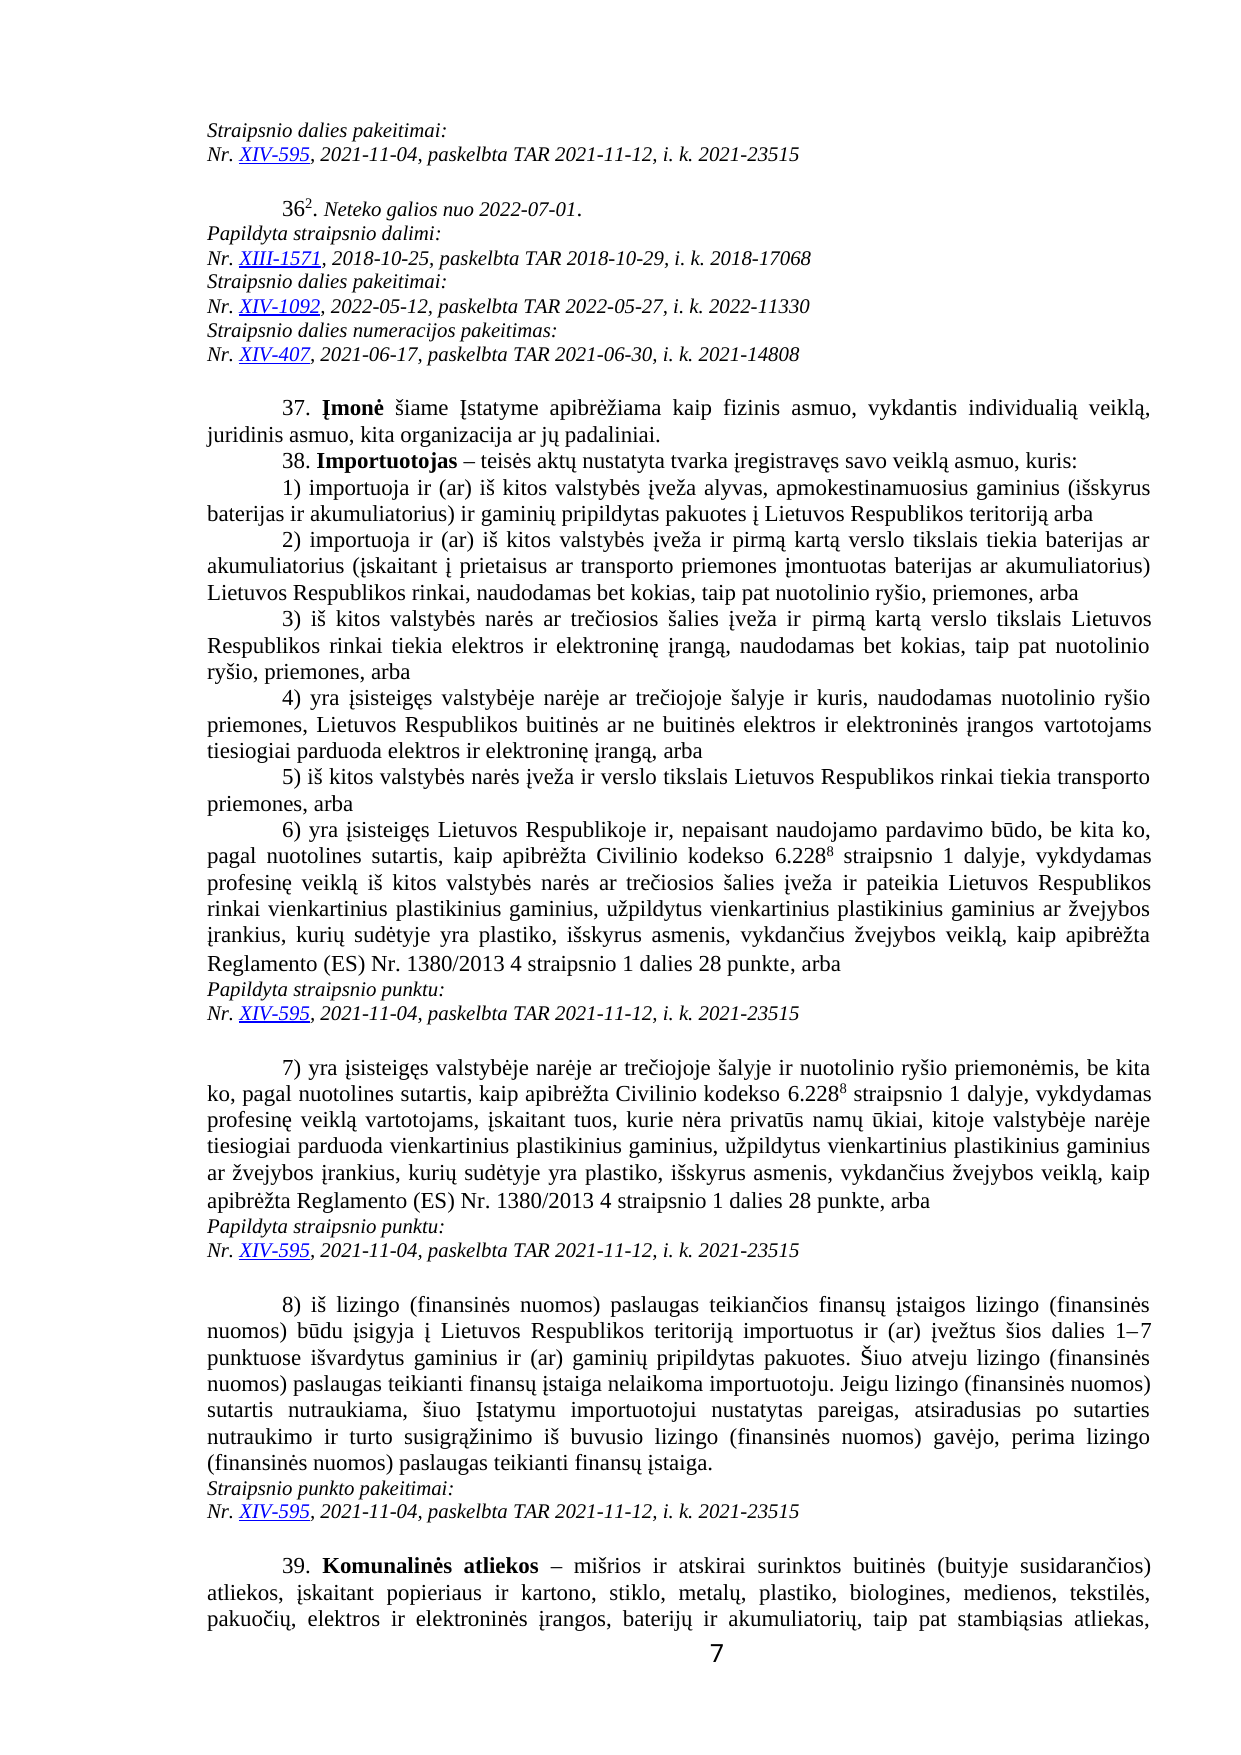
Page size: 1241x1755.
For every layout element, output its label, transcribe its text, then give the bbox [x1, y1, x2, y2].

text Nr. XIV-595, 2021-11-04, paskelbta TAR 2021-11-12, i. k. 2021-23515 [207, 1238, 1152, 1262]
text Papildyta straipsnio punktu: [207, 977, 1152, 1001]
text Nr. XIII-1571, 2018-10-25, paskelbta TAR 2018-10-29, i. k. 2018-17068 [207, 245, 1152, 269]
text Papildyta straipsnio dalimi: [207, 221, 1152, 245]
text 3) iš kitos valstybės narės ar trečiosios šalies įveža ir pirmą kartą verslo tikslais Lietuvos Respublikos rinkai tiekia elektros ir elektroninę įrangą, naudodamas bet kokias, taip pat nuotolinio ryšio, priemones, arba [207, 605, 1152, 684]
text 37. Įmonė šiame Įstatyme apibrėžiama kaip fizinis asmuo, vykdantis individualią veiklą, juridinis asmuo, kita organizacija ar jų padaliniai. [207, 394, 1152, 447]
text Straipsnio dalies pakeitimai: [207, 118, 1152, 142]
text 39. Komunalinės atliekos – mišrios ir atskirai surinktos buitinės (buityje susidarančios) atliekos, įskaitant popieriaus ir kartono, stiklo, metalų, plastiko, biologines, medienos, tekstilės, pakuočių, elektros ir elektroninės įrangos, baterijų ir akumuliatorių, taip pat stambiąsias atliekas, [207, 1552, 1152, 1631]
text Nr. XIV-595, 2021-11-04, paskelbta TAR 2021-11-12, i. k. 2021-23515 [207, 1499, 1152, 1523]
text Nr. XIV-595, 2021-11-04, paskelbta TAR 2021-11-12, i. k. 2021-23515 [207, 1001, 1152, 1025]
text Straipsnio dalies numeracijos pakeitimas: [207, 318, 1152, 342]
text 5) iš kitos valstybės narės įveža ir verslo tikslais Lietuvos Respublikos rinkai tiekia transporto priemones, arba [207, 763, 1152, 816]
text 7) yra įsisteigęs valstybėje narėje ar trečiojoje šalyje ir nuotolinio ryšio priemonėmis, be kita ko, pagal nuotolines sutartis, kaip apibrėžta Civilinio kodekso 6.2288 straipsnio 1 dalyje, vykdydamas profesinę veiklą vartotojams, įskaitant tuos, kurie nėra privatūs namų ūkiai, kitoje valstybėje narėje tiesiogiai parduoda vienkartinius plastikinius gaminius, užpildytus vienkartinius plastikinius gaminius ar žvejybos įrankius, kurių sudėtyje yra plastiko, išskyrus asmenis, vykdančius žvejybos veiklą, kaip apibrėžta Reglamento (ES) Nr. 1380/2013 4 straipsnio 1 dalies 28 punkte, arba [207, 1053, 1152, 1214]
text 2) importuoja ir (ar) iš kitos valstybės įveža ir pirmą kartą verslo tikslais tiekia baterijas ar akumuliatorius (įskaitant į prietaisus ar transporto priemones įmontuotas baterijas ar akumuliatorius) Lietuvos Respublikos rinkai, naudodamas bet kokias, taip pat nuotolinio ryšio, priemones, arba [207, 526, 1152, 605]
text 8) iš lizingo (finansinės nuomos) paslaugas teikiančios finansų įstaigos lizingo (finansinės nuomos) būdu įsigyja į Lietuvos Respublikos teritoriją importuotus ir (ar) įvežtus šios dalies 1–7 punktuose išvardytus gaminius ir (ar) gaminių pripildytas pakuotes. Šiuo atveju lizingo (finansinės nuomos) paslaugas teikianti finansų įstaiga nelaikoma importuotoju. Jeigu lizingo (finansinės nuomos) sutartis nutraukiama, šiuo Įstatymu importuotojui nustatytas pareigas, atsiradusias po sutarties nutraukimo ir turto susigrąžinimo iš buvusio lizingo (finansinės nuomos) gavėjo, perima lizingo (finansinės nuomos) paslaugas teikianti finansų įstaiga. [207, 1291, 1152, 1475]
text 38. Importuotojas – teisės aktų nustatyta tvarka įregistravęs savo veiklą asmuo, kuris: [207, 447, 1152, 473]
text 362. Neteko galios nuo 2022-07-01. [207, 195, 1152, 221]
text Papildyta straipsnio punktu: [207, 1214, 1152, 1238]
text 4) yra įsisteigęs valstybėje narėje ar trečiojoje šalyje ir kuris, naudodamas nuotolinio ryšio priemones, Lietuvos Respublikos buitinės ar ne buitinės elektros ir elektroninės įrangos vartotojams tiesiogiai parduoda elektros ir elektroninę įrangą, arba [207, 684, 1152, 763]
text Straipsnio dalies pakeitimai: [207, 269, 1152, 293]
text Straipsnio punkto pakeitimai: [207, 1475, 1152, 1499]
text Nr. XIV-1092, 2022-05-12, paskelbta TAR 2022-05-27, i. k. 2022-11330 [207, 293, 1152, 318]
text Nr. XIV-407, 2021-06-17, paskelbta TAR 2021-06-30, i. k. 2021-14808 [207, 342, 1152, 366]
text Nr. XIV-595, 2021-11-04, paskelbta TAR 2021-11-12, i. k. 2021-23515 [207, 142, 1152, 166]
text 6) yra įsisteigęs Lietuvos Respublikoje ir, nepaisant naudojamo pardavimo būdo, be kita ko, pagal nuotolines sutartis, kaip apibrėžta Civilinio kodekso 6.2288 straipsnio 1 dalyje, vykdydamas profesinę veiklą iš kitos valstybės narės ar trečiosios šalies įveža ir pateikia Lietuvos Respublikos rinkai vienkartinius plastikinius gaminius, užpildytus vienkartinius plastikinius gaminius ar žvejybos įrankius, kurių sudėtyje yra plastiko, išskyrus asmenis, vykdančius žvejybos veiklą, kaip apibrėžta Reglamento (ES) Nr. 1380/2013 4 straipsnio 1 dalies 28 punkte, arba [207, 816, 1152, 977]
text 1) importuoja ir (ar) iš kitos valstybės įveža alyvas, apmokestinamuosius gaminius (išskyrus baterijas ir akumuliatorius) ir gaminių pripildytas pakuotes į Lietuvos Respublikos teritoriją arba [207, 473, 1152, 526]
